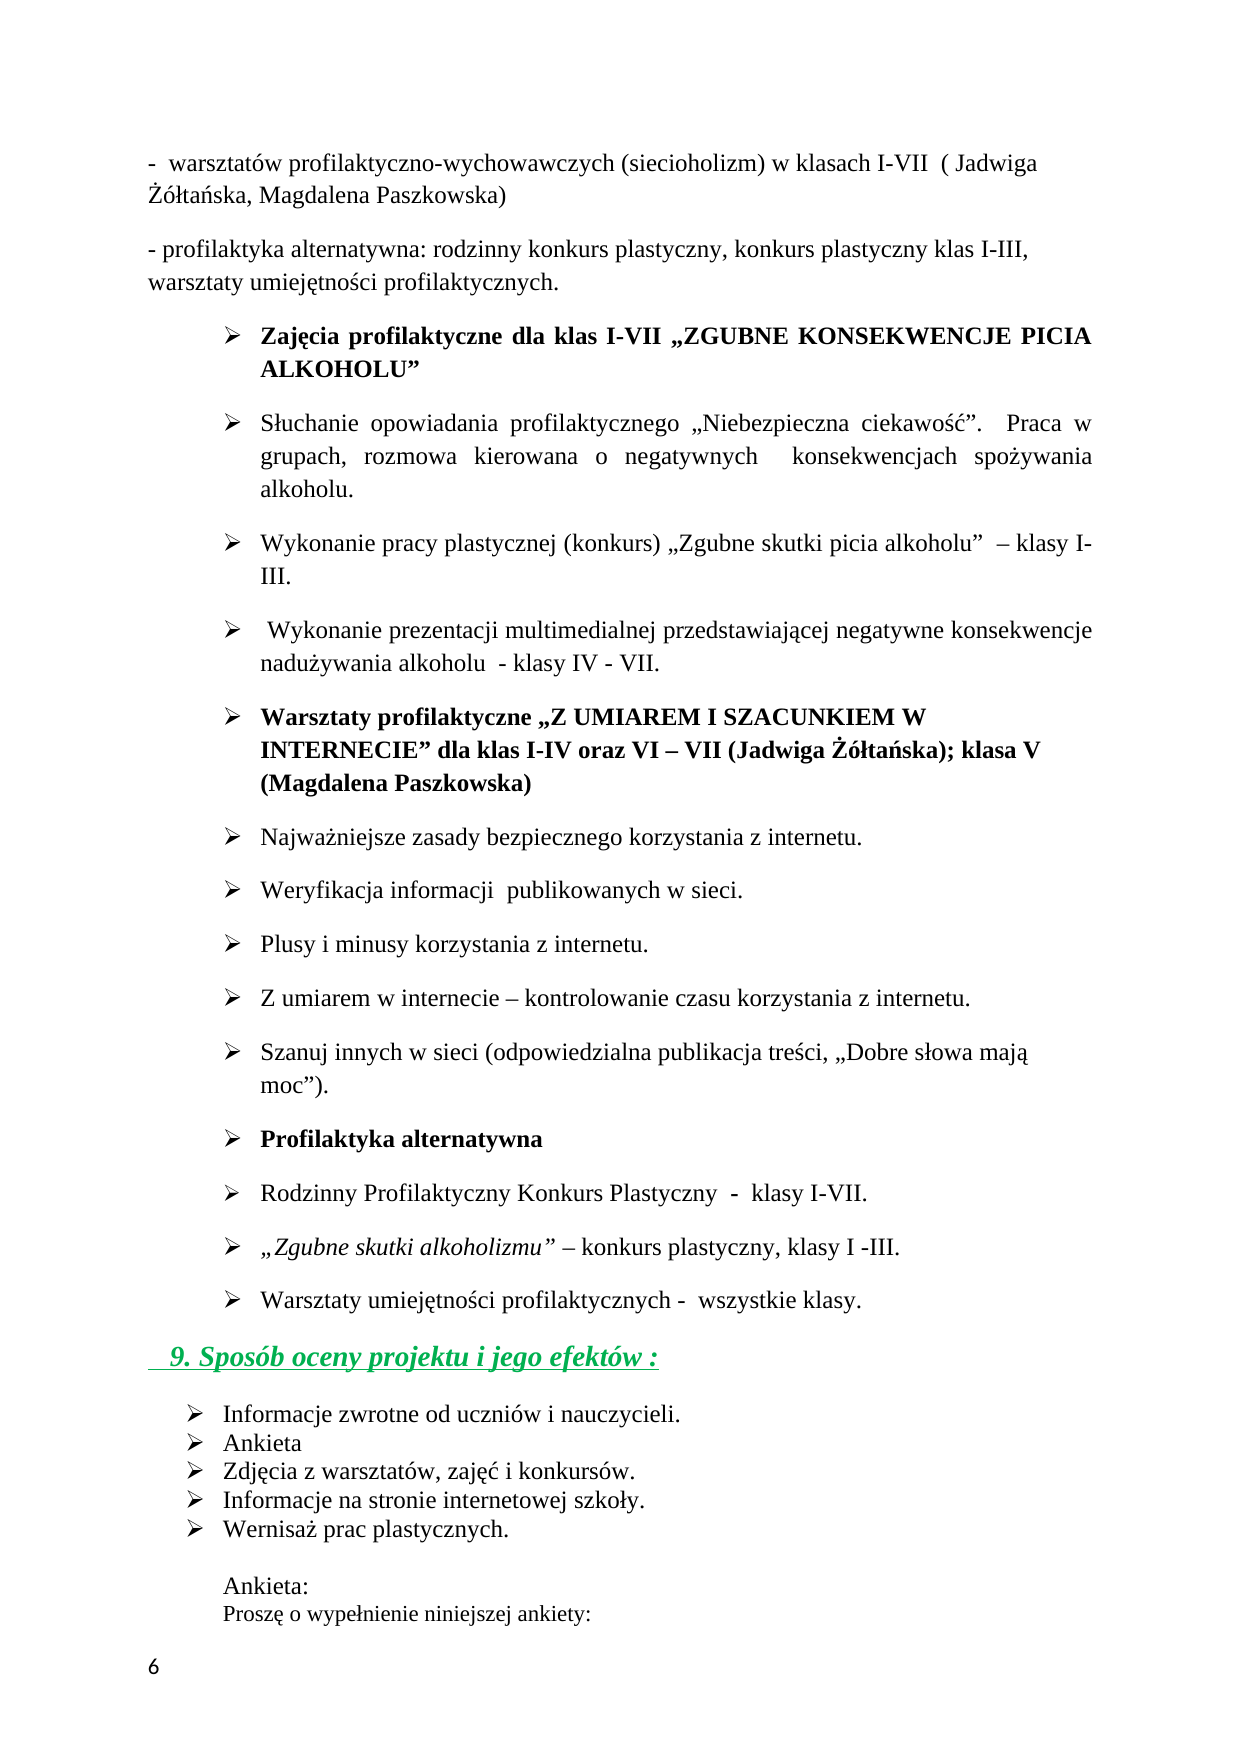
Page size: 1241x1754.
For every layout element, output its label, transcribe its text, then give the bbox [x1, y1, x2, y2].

list Informacje na stronie internetowej szkoły. [185, 1485, 1093, 1514]
list Weryfikacja informacji publikowanych w sieci. [223, 876, 1093, 904]
list - warsztatów profilaktyczno-wychowawczych (siecioholizm) w klasach I-VII ( Jadwiga Żółtańska, Magdalena Paszkowska) [148, 148, 1093, 209]
list 9. Sposób oceny projektu i jego efektów : [148, 1339, 1093, 1373]
list Ankieta [185, 1428, 1093, 1456]
list Najważniejsze zasady bezpiecznego korzystania z internetu. [223, 822, 1093, 851]
list Ankieta: [185, 1571, 1093, 1600]
text Proszę o wypełnienie niniejszej ankiety: [223, 1600, 1093, 1626]
list Wykonanie prezentacji multimedialnej przedstawiającej negatywne konsekwencje nadużywania alkoholu - klasy IV - VII. [223, 615, 1093, 677]
list Z umiarem w internecie – kontrolowanie czasu korzystania z internetu. [223, 983, 1093, 1012]
list Wernisaż prac plastycznych. [185, 1514, 1093, 1543]
list Słuchanie opowiadania profilaktycznego „Niebezpieczna ciekawość”. Praca w grupach, rozmowa kierowana o negatywnych konsekwencjach spożywania alkoholu. [223, 408, 1093, 503]
list Warsztaty umiejętności profilaktycznych - wszystkie klasy. [223, 1286, 1093, 1314]
list Szanuj innych w sieci (odpowiedzialna publikacja treści, „Dobre słowa mają moc”). [223, 1037, 1093, 1099]
list Wykonanie pracy plastycznej (konkurs) „Zgubne skutki picia alkoholu” – klasy I-III. [223, 528, 1093, 590]
list Plusy i minusy korzystania z internetu. [223, 929, 1093, 958]
list Zajęcia profilaktyczne dla klas I-VII „ZGUBNE KONSEKWENCJE PICIA ALKOHOLU” [223, 321, 1093, 383]
list - profilaktyka alternatywna: rodzinny konkurs plastyczny, konkurs plastyczny klas I-III, warsztaty umiejętności profilaktycznych. [148, 234, 1093, 296]
list Rodzinny Profilaktyczny Konkurs Plastyczny - klasy I-VII. [223, 1178, 1093, 1207]
list Warsztaty profilaktyczne „Z UMIAREM I SZACUNKIEM W INTERNECIE” dla klas I-IV oraz VI – VII (Jadwiga Żółtańska); klasa V (Magdalena Paszkowska) [223, 702, 1093, 797]
list Zdjęcia z warsztatów, zajęć i konkursów. [185, 1456, 1093, 1485]
list „Zgubne skutki alkoholizmu” – konkurs plastyczny, klasy I -III. [223, 1232, 1093, 1261]
list Informacje zwrotne od uczniów i nauczycieli. [185, 1399, 1093, 1428]
list Profilaktyka alternatywna [223, 1124, 1093, 1153]
